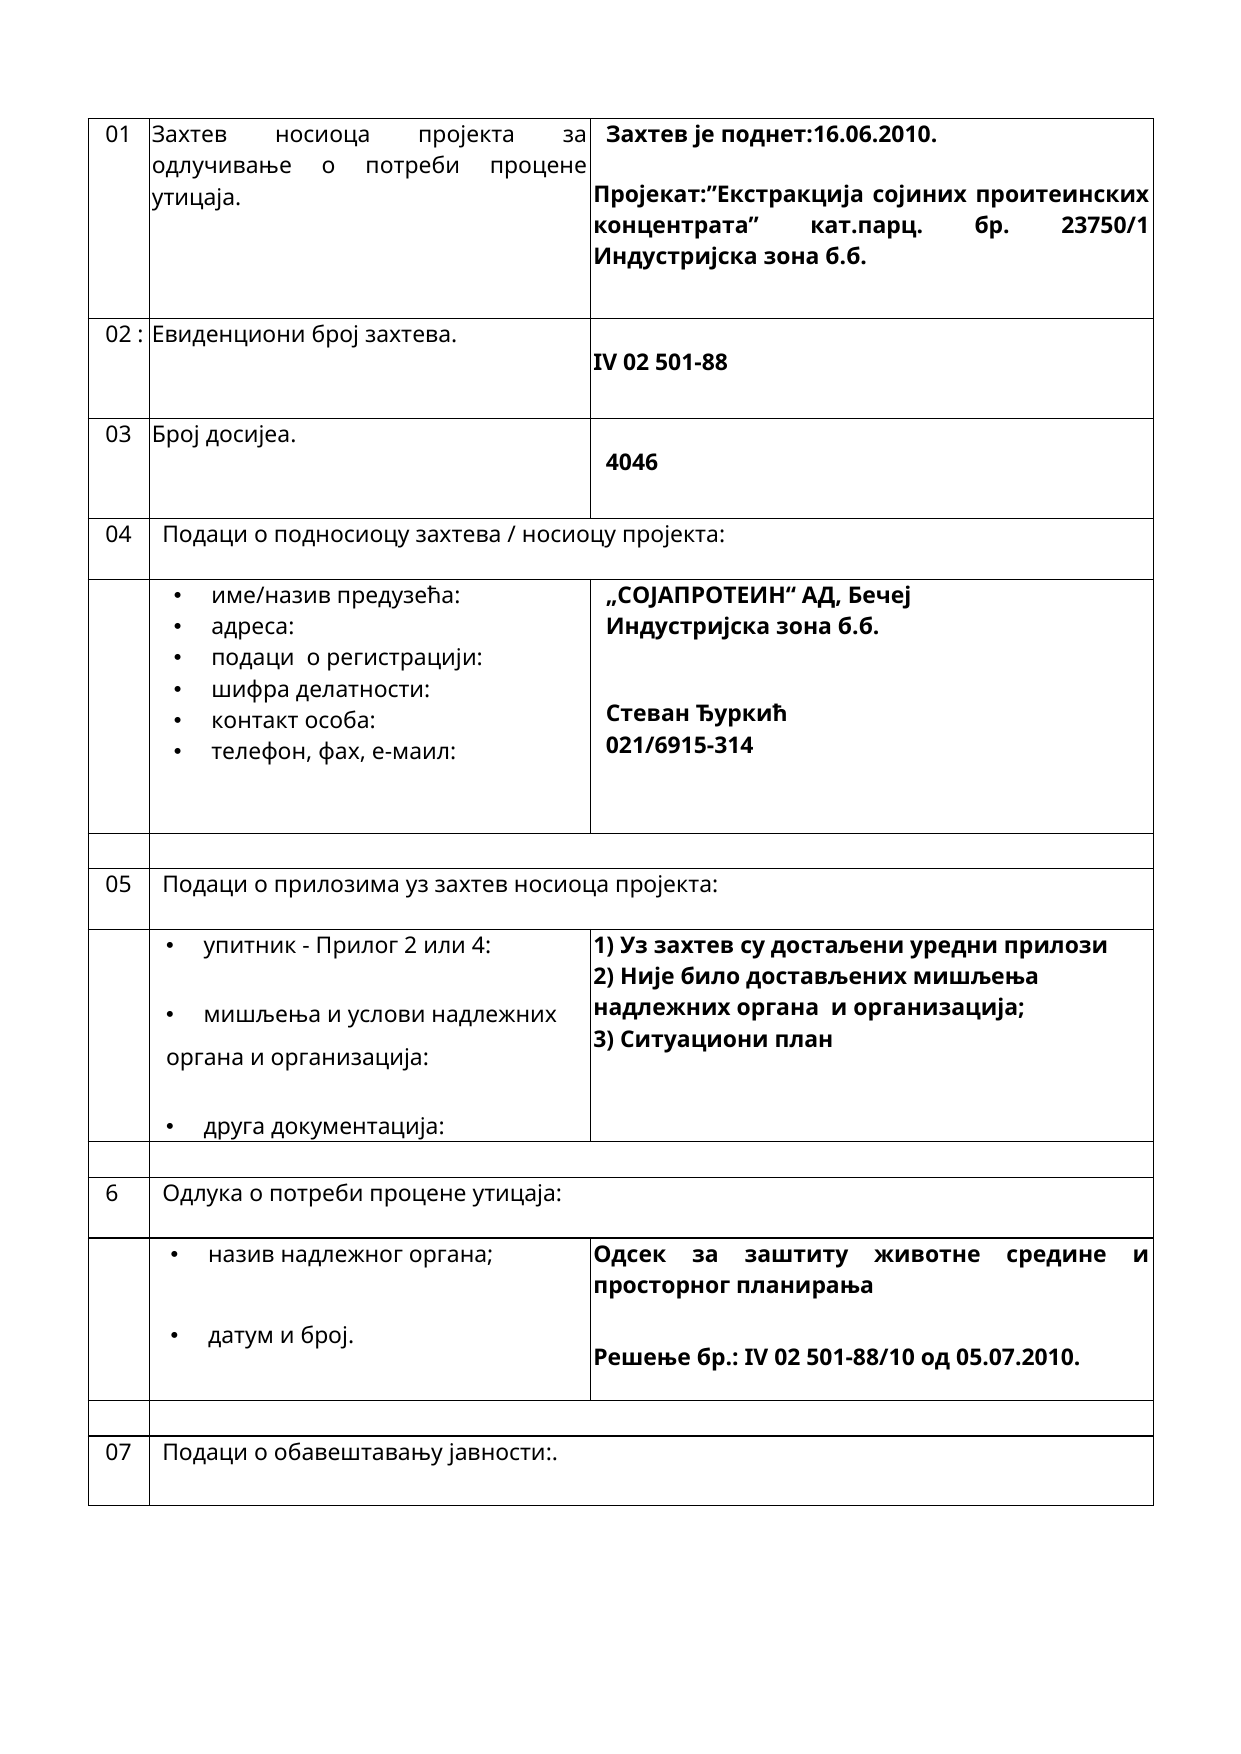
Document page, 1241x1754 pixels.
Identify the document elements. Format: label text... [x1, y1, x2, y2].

table_cell име/назив предузећа: адреса: подаци о регистрацији: шифра делатности: контакт особа: телефон, фаx, е-маил: [150, 580, 590, 833]
table_cell [89, 580, 149, 833]
table_cell [150, 1401, 1153, 1435]
table_cell 02 : [89, 319, 149, 418]
table_cell [150, 1142, 1153, 1177]
table_cell Подаци о прилозима уз захтев носиоца пројекта: [150, 869, 1153, 929]
table_cell назив надлежног органа; датум и број. [150, 1239, 590, 1400]
table_cell Одлука о потреби процене утицаја: [150, 1178, 1153, 1237]
table_cell [150, 834, 1153, 868]
table_cell Број досијеа. [150, 419, 590, 518]
table_cell [89, 1142, 149, 1177]
table_cell 4046 [591, 419, 1153, 518]
table_header Захтев је поднет:16.06.2010. Пројекат:”Екстракција сојиних проитеинских концентрата” кат.парц. бр. 23750/1 Индустријска зона б.б. [591, 119, 1153, 318]
table_cell 05 [89, 869, 149, 929]
table_cell [89, 1401, 149, 1435]
table_cell „СОЈАПРОТЕИН“ АД, Бечеј Индустријска зона б.б. Стеван Ђуркић 021/6915-314 [591, 580, 1153, 833]
table_header Захтев носиоца пројекта за одлучивање о потреби процене утицаја. [150, 119, 590, 318]
table_cell 1) Уз захтев су достаљени уредни прилози 2) Није било достављених мишљења надлежних органа и организација; 3) Ситуациони план [591, 930, 1153, 1141]
table_cell [89, 834, 149, 868]
table_cell [89, 930, 149, 1141]
table_cell упитник - Прилог 2 или 4: мишљења и услови надлежних органа и организација: друга документација: [150, 930, 590, 1141]
table_cell Одсек за заштиту животне средине и просторног планирања Решење бр.: IV 02 501-88/10 од 05.07.2010. [591, 1239, 1153, 1400]
table_cell 07 [89, 1437, 149, 1505]
table_cell Подаци о обавештавању јавности:. [150, 1437, 1153, 1505]
table_header 01 [89, 119, 149, 318]
table_cell 03 [89, 419, 149, 518]
table_cell Евиденциони број захтева. [150, 319, 590, 418]
table_cell IV 02 501-88 [591, 319, 1153, 418]
table_cell Подаци о подносиоцу захтева / носиоцу пројекта: [150, 519, 1153, 579]
table_cell 04 [89, 519, 149, 579]
table_cell 6 [89, 1178, 149, 1237]
table_cell [89, 1239, 149, 1400]
